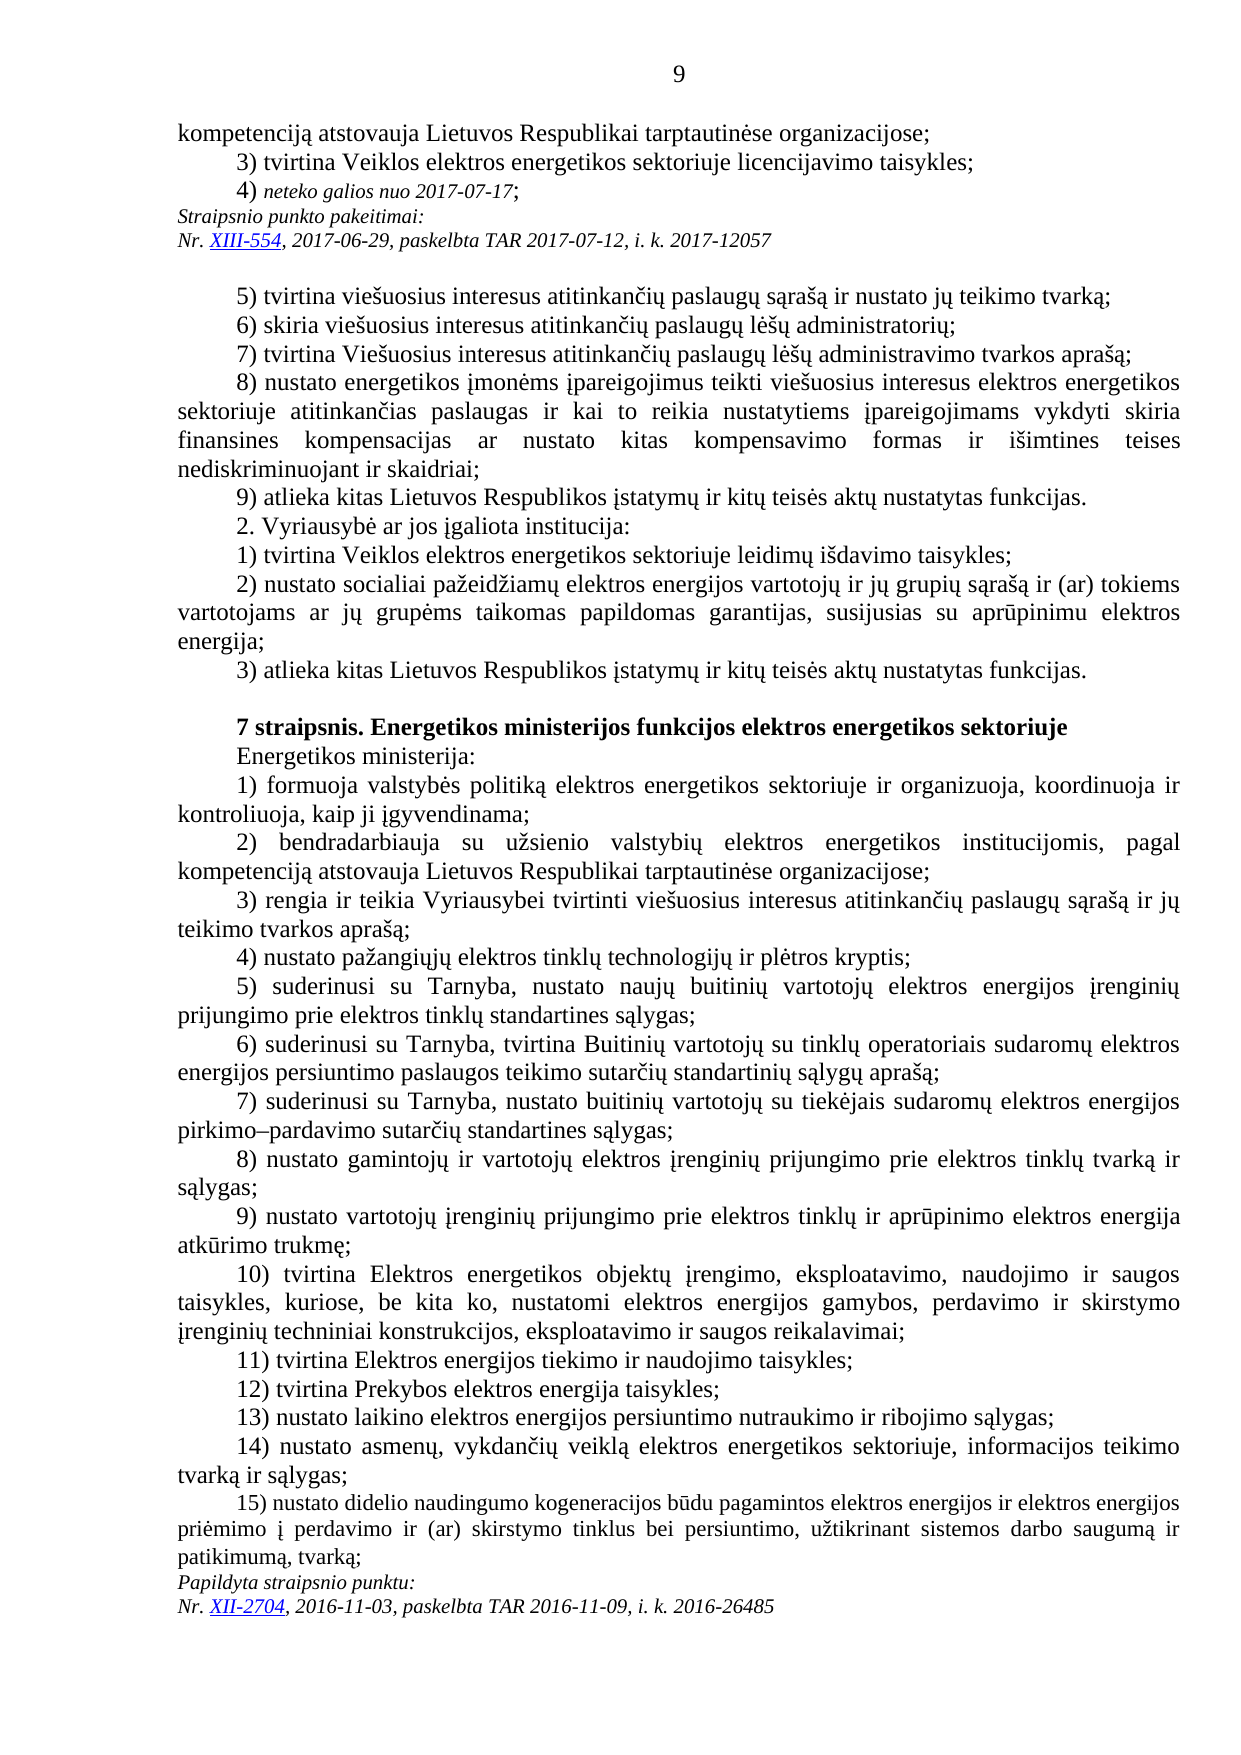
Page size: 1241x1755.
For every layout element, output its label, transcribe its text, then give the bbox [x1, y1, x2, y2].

text 15) nustato didelio naudingumo kogeneracijos būdu pagamintos elektros energijos ir elektros energijos priėmimo į perdavimo ir (ar) skirstymo tinklus bei persiuntimo, užtikrinant sistemos darbo saugumą ir patikimumą, tvarką; [177, 1489, 1181, 1570]
text 5) tvirtina viešuosius interesus atitinkančių paslaugų sąrašą ir nustato jų teikimo tvarką; [177, 281, 1181, 310]
text 6) suderinusi su Tarnyba, tvirtina Buitinių vartotojų su tinklų operatoriais sudaromų elektros energijos persiuntimo paslaugos teikimo sutarčių standartinių sąlygų aprašą; [177, 1029, 1181, 1086]
text 3) atlieka kitas Lietuvos Respublikos įstatymų ir kitų teisės aktų nustatytas funkcijas. [177, 655, 1181, 684]
text 10) tvirtina Elektros energetikos objektų įrengimo, eksploatavimo, naudojimo ir saugos taisykles, kuriose, be kita ko, nustatomi elektros energijos gamybos, perdavimo ir skirstymo įrenginių techniniai konstrukcijos, eksploatavimo ir saugos reikalavimai; [177, 1259, 1181, 1345]
text 8) nustato gamintojų ir vartotojų elektros įrenginių prijungimo prie elektros tinklų tvarką ir sąlygas; [177, 1144, 1181, 1201]
text Straipsnio punkto pakeitimai: [177, 204, 1181, 228]
text kompetenciją atstovauja Lietuvos Respublikai tarptautinėse organizacijose; [177, 118, 1181, 147]
text 4) neteko galios nuo 2017-07-17; [177, 176, 1181, 204]
text Papildyta straipsnio punktu: [177, 1570, 1181, 1594]
text 2) bendradarbiauja su užsienio valstybių elektros energetikos institucijomis, pagal kompetenciją atstovauja Lietuvos Respublikai tarptautinėse organizacijose; [177, 827, 1181, 885]
text Nr. XIII-554, 2017-06-29, paskelbta TAR 2017-07-12, i. k. 2017-12057 [177, 228, 1181, 252]
text 6) skiria viešuosius interesus atitinkančių paslaugų lėšų administratorių; [177, 310, 1181, 339]
text 7 straipsnis. Energetikos ministerijos funkcijos elektros energetikos sektoriuje [177, 712, 1181, 741]
text 5) suderinusi su Tarnyba, nustato naujų buitinių vartotojų elektros energijos įrenginių prijungimo prie elektros tinklų standartines sąlygas; [177, 971, 1181, 1029]
text 11) tvirtina Elektros energijos tiekimo ir naudojimo taisykles; [177, 1345, 1181, 1374]
text 1) tvirtina Veiklos elektros energetikos sektoriuje leidimų išdavimo taisykles; [177, 540, 1181, 569]
text 9) atlieka kitas Lietuvos Respublikos įstatymų ir kitų teisės aktų nustatytas funkcijas. [177, 482, 1181, 511]
text 7) tvirtina Viešuosius interesus atitinkančių paslaugų lėšų administravimo tvarkos aprašą; [177, 339, 1181, 367]
text 8) nustato energetikos įmonėms įpareigojimus teikti viešuosius interesus elektros energetikos sektoriuje atitinkančias paslaugas ir kai to reikia nustatytiems įpareigojimams vykdyti skiria finansines kompensacijas ar nustato kitas kompensavimo formas ir išimtines teises nediskriminuojant ir skaidriai; [177, 367, 1181, 482]
text 3) rengia ir teikia Vyriausybei tvirtinti viešuosius interesus atitinkančių paslaugų sąrašą ir jų teikimo tvarkos aprašą; [177, 885, 1181, 942]
text 13) nustato laikino elektros energijos persiuntimo nutraukimo ir ribojimo sąlygas; [177, 1402, 1181, 1431]
text 7) suderinusi su Tarnyba, nustato buitinių vartotojų su tiekėjais sudaromų elektros energijos pirkimo–pardavimo sutarčių standartines sąlygas; [177, 1086, 1181, 1144]
text 2) nustato socialiai pažeidžiamų elektros energijos vartotojų ir jų grupių sąrašą ir (ar) tokiems vartotojams ar jų grupėms taikomas papildomas garantijas, susijusias su aprūpinimu elektros energija; [177, 569, 1181, 655]
text 3) tvirtina Veiklos elektros energetikos sektoriuje licencijavimo taisykles; [177, 147, 1181, 176]
text 2. Vyriausybė ar jos įgaliota institucija: [177, 511, 1181, 540]
text 1) formuoja valstybės politiką elektros energetikos sektoriuje ir organizuoja, koordinuoja ir kontroliuoja, kaip ji įgyvendinama; [177, 770, 1181, 827]
text Nr. XII-2704, 2016-11-03, paskelbta TAR 2016-11-09, i. k. 2016-26485 [177, 1594, 1181, 1618]
text 4) nustato pažangiųjų elektros tinklų technologijų ir plėtros kryptis; [177, 942, 1181, 971]
text Energetikos ministerija: [177, 741, 1181, 770]
text 14) nustato asmenų, vykdančių veiklą elektros energetikos sektoriuje, informacijos teikimo tvarką ir sąlygas; [177, 1431, 1181, 1489]
text 9) nustato vartotojų įrenginių prijungimo prie elektros tinklų ir aprūpinimo elektros energija atkūrimo trukmę; [177, 1201, 1181, 1259]
text 12) tvirtina Prekybos elektros energija taisykles; [177, 1374, 1181, 1402]
